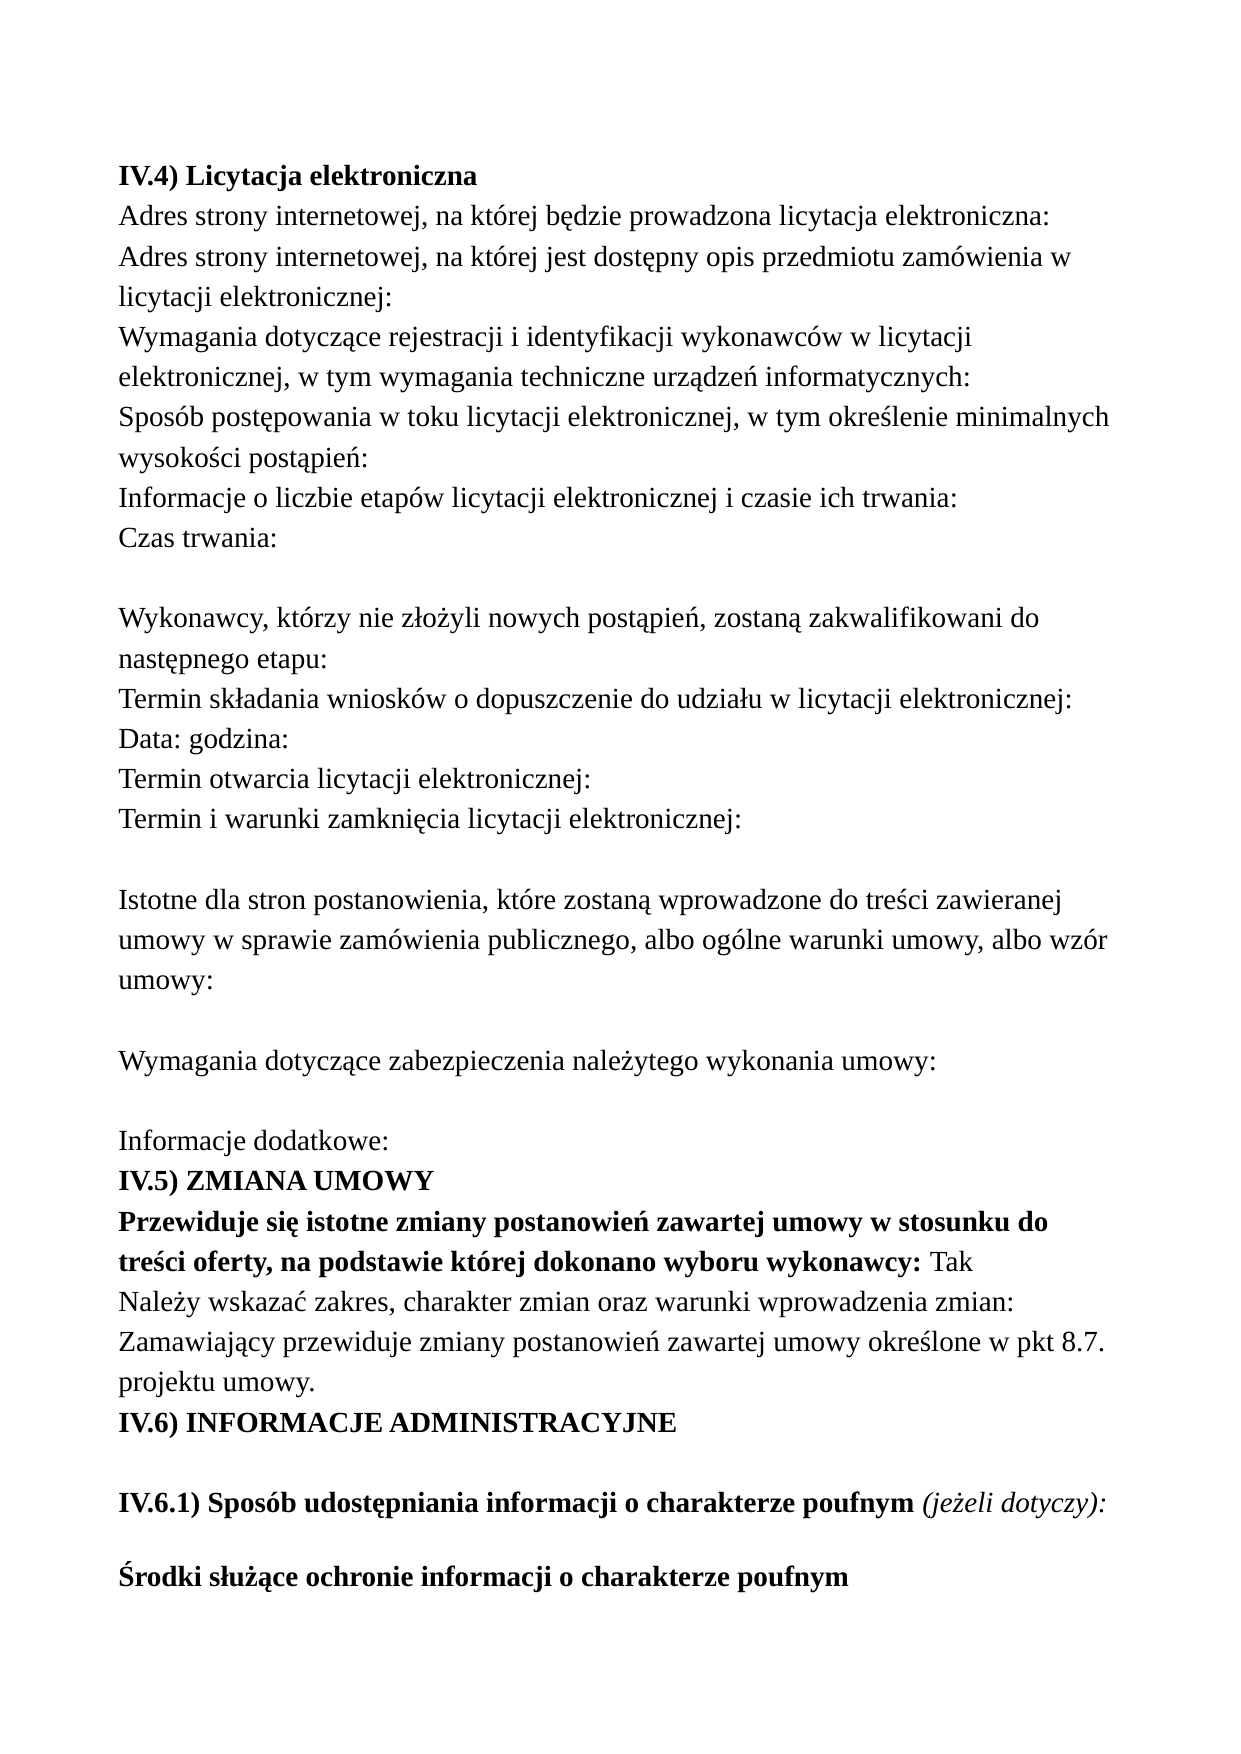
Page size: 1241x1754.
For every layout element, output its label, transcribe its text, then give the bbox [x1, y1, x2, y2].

text Wymagania dotyczące rejestracji i identyfikacji wykonawców w licytacji elektronicznej, w tym wymagania techniczne urządzeń informatycznych: [118, 319, 1122, 393]
text Informacje o liczbie etapów licytacji elektronicznej i czasie ich trwania: [118, 480, 1122, 513]
text IV.5) ZMIANA UMOWY Przewiduje się istotne zmiany postanowień zawartej umowy w stosunku do treści oferty, na podstawie której dokonano wyboru wykonawcy: Tak Należy wskazać zakres, charakter zmian oraz warunki wprowadzenia zmian: Zamawiający przewiduje zmiany postanowień zawartej umowy określone w pkt 8.7. projektu umowy. IV.6) INFORMACJE ADMINISTRACYJNE IV.6.1) Sposób udostępniania informacji o charakterze poufnym (jeżeli dotyczy): Środki służące ochronie informacji o charakterze poufnym [118, 1163, 1122, 1592]
text Adres strony internetowej, na której jest dostępny opis przedmiotu zamówienia w licytacji elektronicznej: [118, 239, 1122, 312]
text IV.4) Licytacja elektroniczna Adres strony internetowej, na której będzie prowadzona licytacja elektroniczna: [118, 118, 1122, 232]
text Istotne dla stron postanowienia, które zostaną wprowadzone do treści zawieranej umowy w sprawie zamówienia publicznego, albo ogólne warunki umowy, albo wzór umowy: [118, 842, 1122, 996]
text Informacje dodatkowe: [118, 1083, 1122, 1157]
text Termin i warunki zamknięcia licytacji elektronicznej: [118, 802, 1122, 835]
text Czas trwania: Wykonawcy, którzy nie złożyli nowych postąpień, zostaną zakwalifikowani do następnego etapu: [118, 520, 1122, 674]
text Sposób postępowania w toku licytacji elektronicznej, w tym określenie minimalnych wysokości postąpień: [118, 399, 1122, 473]
text Wymagania dotyczące zabezpieczenia należytego wykonania umowy: [118, 1003, 1122, 1076]
text Termin składania wniosków o dopuszczenie do udziału w licytacji elektronicznej: Data: godzina: Termin otwarcia licytacji elektronicznej: [118, 681, 1122, 795]
